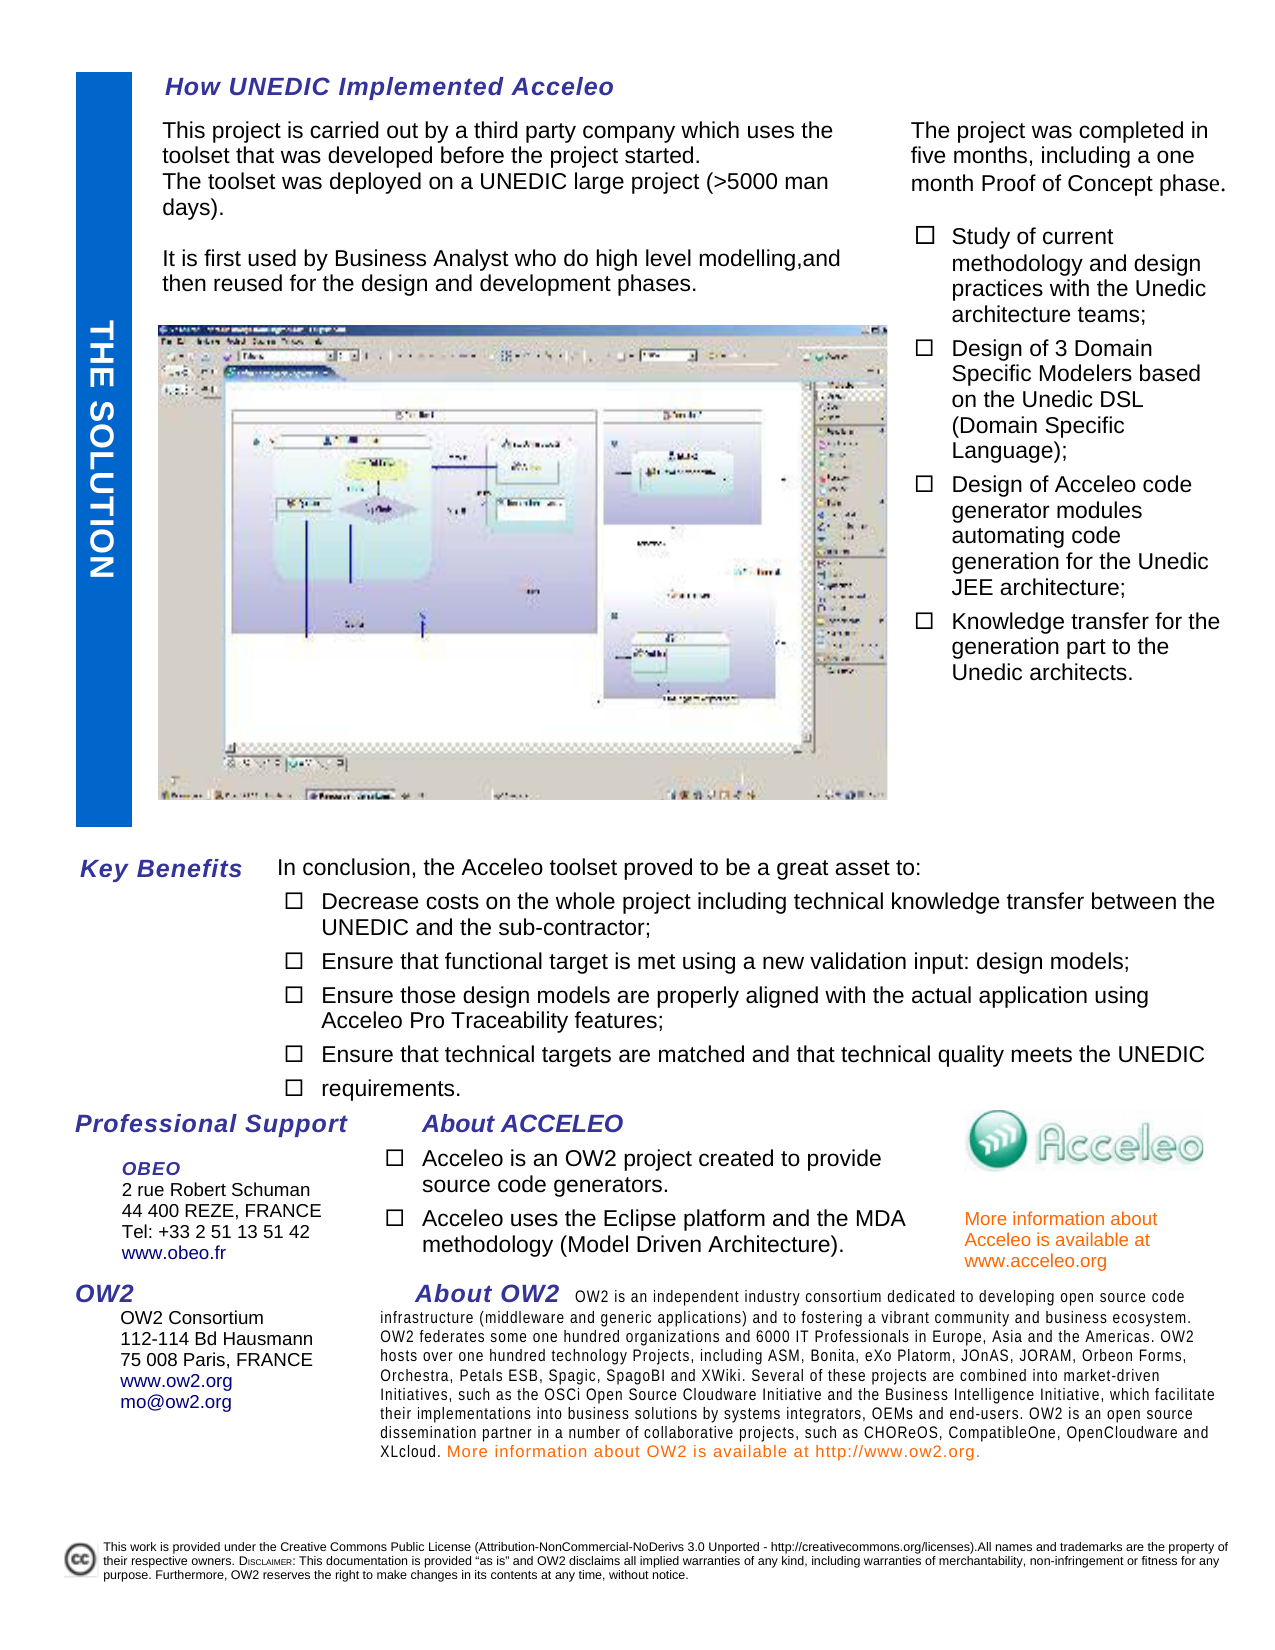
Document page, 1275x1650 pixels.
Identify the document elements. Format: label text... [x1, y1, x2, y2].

table_cell This project is carried out by a third party company which uses the toolset that was developed before the project started. The toolset was deployed on a UNEDIC large project (>5000 man days). It is first used by Business Analyst who do high level modelling,and then reused for the design and development phases. [151, 118, 899, 827]
table_header About OW2 OW2 is an independent industry consortium dedicated to developing open source code infrastructure (middleware and generic applications) and to fostering a vibrant community and business ecosystem. OW2 federates some one hundred organizations and 6000 IT Professionals in Europe, Asia and the Americas. OW2 hosts over one hundred technology Projects, including ASM, Bonita, eXo Platorm, JOnAS, JORAM, Orbeon Forms, Orchestra, Petals ESB, Spagic, SpagoBI and XWiki. Several of these projects are combined into market-driven Initiatives, such as the OSCi Open Source Cloudware Initiative and the Business Intelligence Initiative, which facilitate their implementations into business solutions by systems integrators, OEMs and end-users. OW2 is an open source dissemination partner in a number of collaborative projects, such as CHOReOS, CompatibleOne, OpenCloudware and XLcloud. More information about OW2 is available at http://www.ow2.org. [370, 1280, 1234, 1508]
table_header Professional Support OBEO 2 rue Robert Schuman 44 400 REZE, FRANCE Tel: +33 2 51 13 51 42 www.obeo.fr [75, 1110, 370, 1280]
table_cell The project was completed in five months, including a one month Proof of Concept phase. Study of current methodology and design practices with the Unedic architecture teams; Design of 3 Domain Specific Modelers based on the Unedic DSL (Domain Specific Language); Design of Acceleo code generator modules automating code generation for the Unedic JEE architecture; Knowledge transfer for the generation part to the Unedic architects. [899, 118, 1238, 827]
table_header More information about Acceleo is available at www.acceleo.org [953, 1110, 1236, 1280]
table_header [132, 72, 151, 827]
table_header OW2 OW2 Consortium 112-114 Bd Hausmann 75 008 Paris, FRANCE www.ow2.org mo@ow2.org [75, 1280, 370, 1508]
table_header Key Benefits [76, 855, 269, 1110]
table_header About ACCELEO Acceleo is an OW2 project created to provide source code generators. Acceleo uses the Eclipse platform and the MDA methodology (Model Driven Architecture). [370, 1110, 953, 1280]
table_header THE SOLUTION [76, 72, 132, 827]
table_header How UNEDIC Implemented Acceleo [151, 72, 1238, 117]
picture [63, 1542, 102, 1579]
table_header In conclusion, the Acceleo toolset proved to be a great asset to: Decrease costs on the whole project including technical knowledge transfer between the UNEDIC and the sub-contractor; Ensure that functional target is met using a new validation input: design models; Ensure those design models are properly aligned with the actual application using Acceleo Pro Traceability features; Ensure that technical targets are matched and that technical quality meets the UNEDIC requirements. [269, 855, 1238, 1110]
